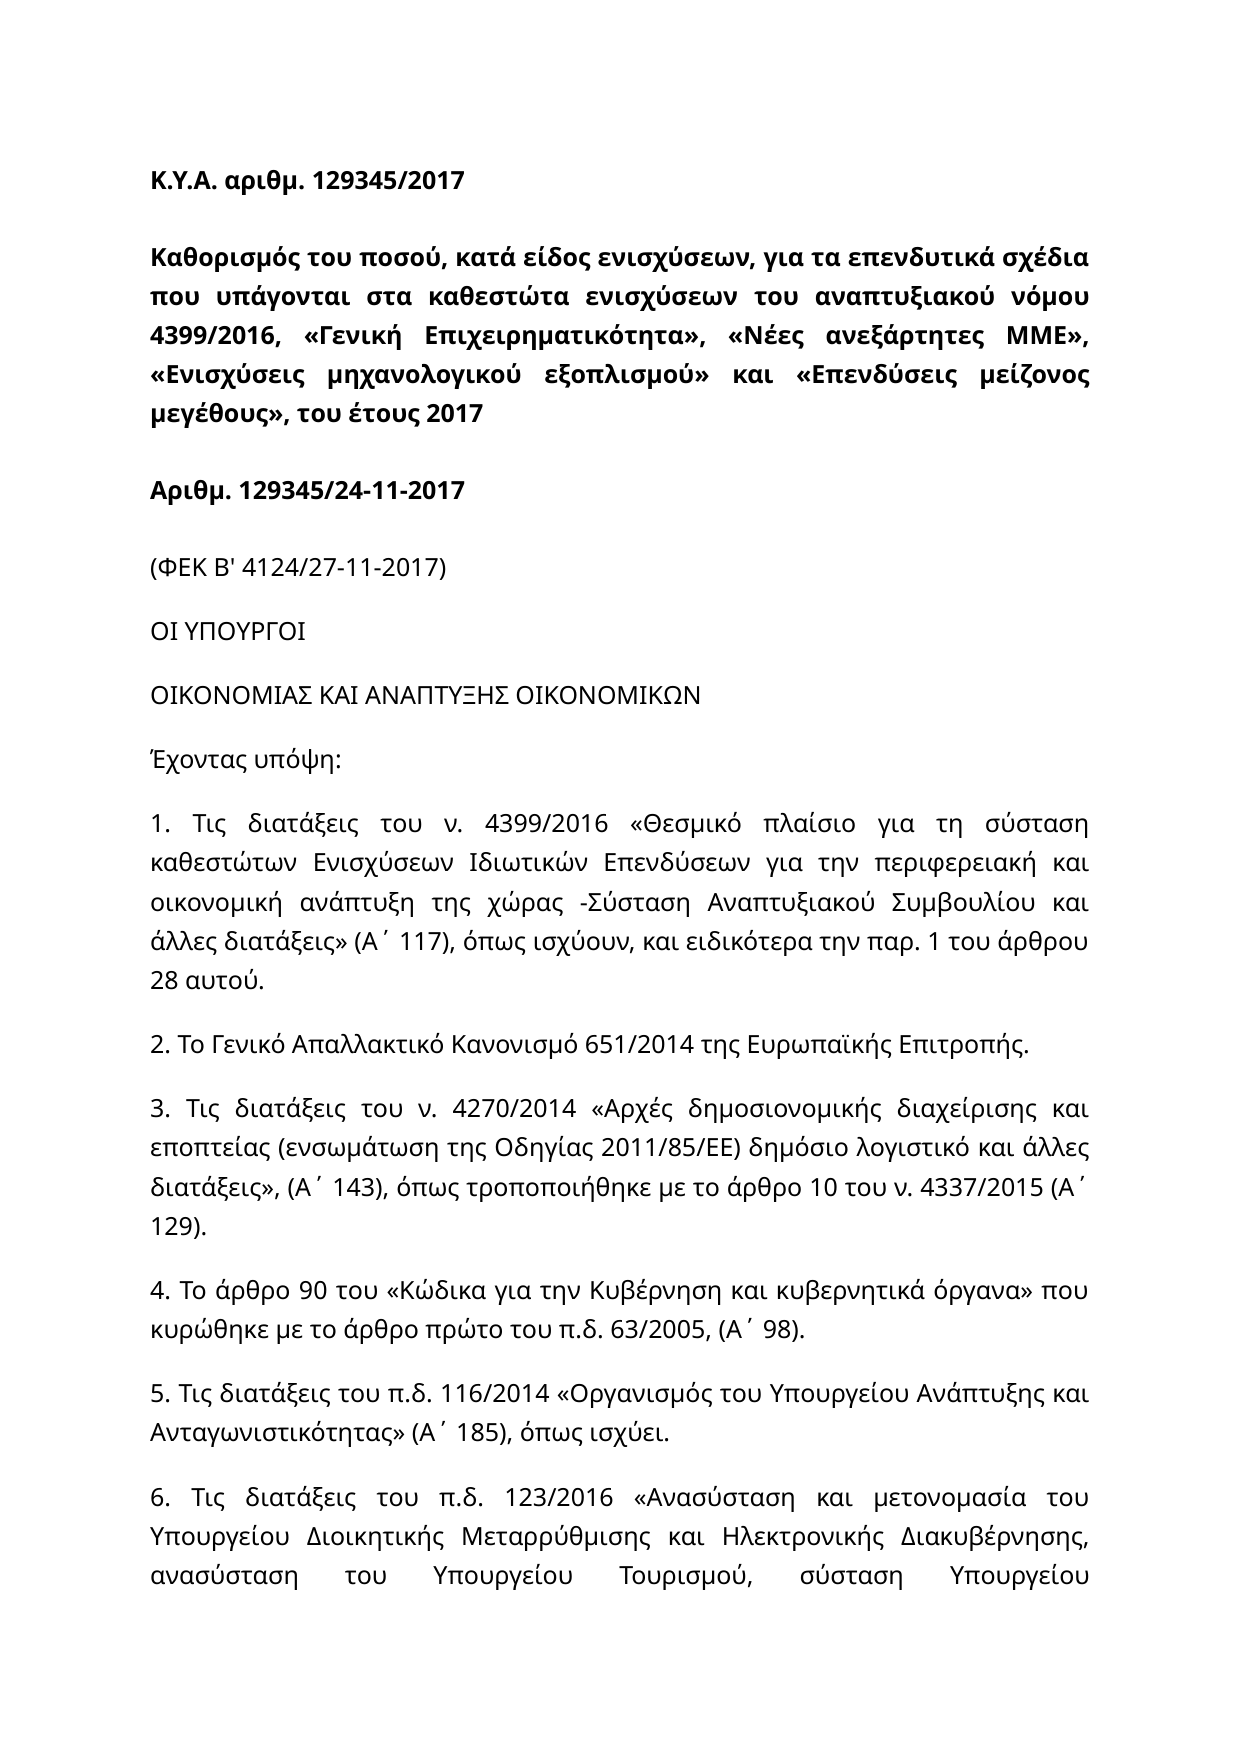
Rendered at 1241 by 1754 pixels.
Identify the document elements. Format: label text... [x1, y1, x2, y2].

text (ΦΕΚ Β' 4124/27-11-2017) [150, 549, 1090, 583]
text 5. Τις διατάξεις του π.δ. 116/2014 «Οργανισμός του Υπουργείου Ανάπτυξης και Ανταγωνιστικότητας» (Α΄ 185), όπως ισχύει. [150, 1376, 1090, 1449]
text 4. Το άρθρο 90 του «Κώδικα για την Κυβέρνηση και κυβερνητικά όργανα» που κυρώθηκε με το άρθρο πρώτο του π.δ. 63/2005, (Α΄ 98). [150, 1272, 1090, 1346]
text ΟΙ ΥΠΟΥΡΓΟΙ [150, 613, 1090, 647]
title Κ.Υ.Α. αριθμ. 129345/2017 [150, 162, 1090, 197]
text ΟΙΚΟΝΟΜΙΑΣ ΚΑΙ ΑΝΑΠΤΥΞΗΣ ΟΙΚΟΝΟΜΙΚΩΝ [150, 677, 1090, 712]
text 6. Τις διατάξεις του π.δ. 123/2016 «Ανασύσταση και μετονομασία του Υπουργείου Διοικητικής Μεταρρύθμισης και Ηλεκτρονικής Διακυβέρνησης, ανασύσταση του Υπουργείου Τουρισμού, σύσταση Υπουργείου [150, 1479, 1090, 1592]
text 1. Τις διατάξεις του ν. 4399/2016 «Θεσμικό πλαίσιο για τη σύσταση καθεστώτων Ενισχύσεων Ιδιωτικών Επενδύσεων για την περιφερειακή και οικονομική ανάπτυξη της χώρας -Σύσταση Αναπτυξιακού Συμβουλίου και άλλες διατάξεις» (Α΄ 117), όπως ισχύουν, και ειδικότερα την παρ. 1 του άρθρου 28 αυτού. [150, 806, 1090, 997]
title Αριθμ. 129345/24-11-2017 [150, 472, 1090, 507]
title Καθορισμός του ποσού, κατά είδος ενισχύσεων, για τα επενδυτικά σχέδια που υπάγονται στα καθεστώτα ενισχύσεων του αναπτυξιακού νόμου 4399/2016, «Γενική Επιχειρηματικότητα», «Νέες ανεξάρτητες MME», «Ενισχύσεις μηχανολογικού εξοπλισμού» και «Επενδύσεις μείζονος μεγέθους», του έτους 2017 [150, 239, 1090, 430]
text Έχοντας υπόψη: [150, 742, 1090, 776]
text 2. Το Γενικό Απαλλακτικό Κανονισμό 651/2014 της Ευρωπαϊκής Επιτροπής. [150, 1027, 1090, 1061]
text 3. Τις διατάξεις του ν. 4270/2014 «Αρχές δημοσιονομικής διαχείρισης και εποπτείας (ενσωμάτωση της Οδηγίας 2011/85/ΕΕ) δημόσιο λογιστικό και άλλες διατάξεις», (Α΄ 143), όπως τροποποιήθηκε με το άρθρο 10 του ν. 4337/2015 (Α΄ 129). [150, 1091, 1090, 1242]
